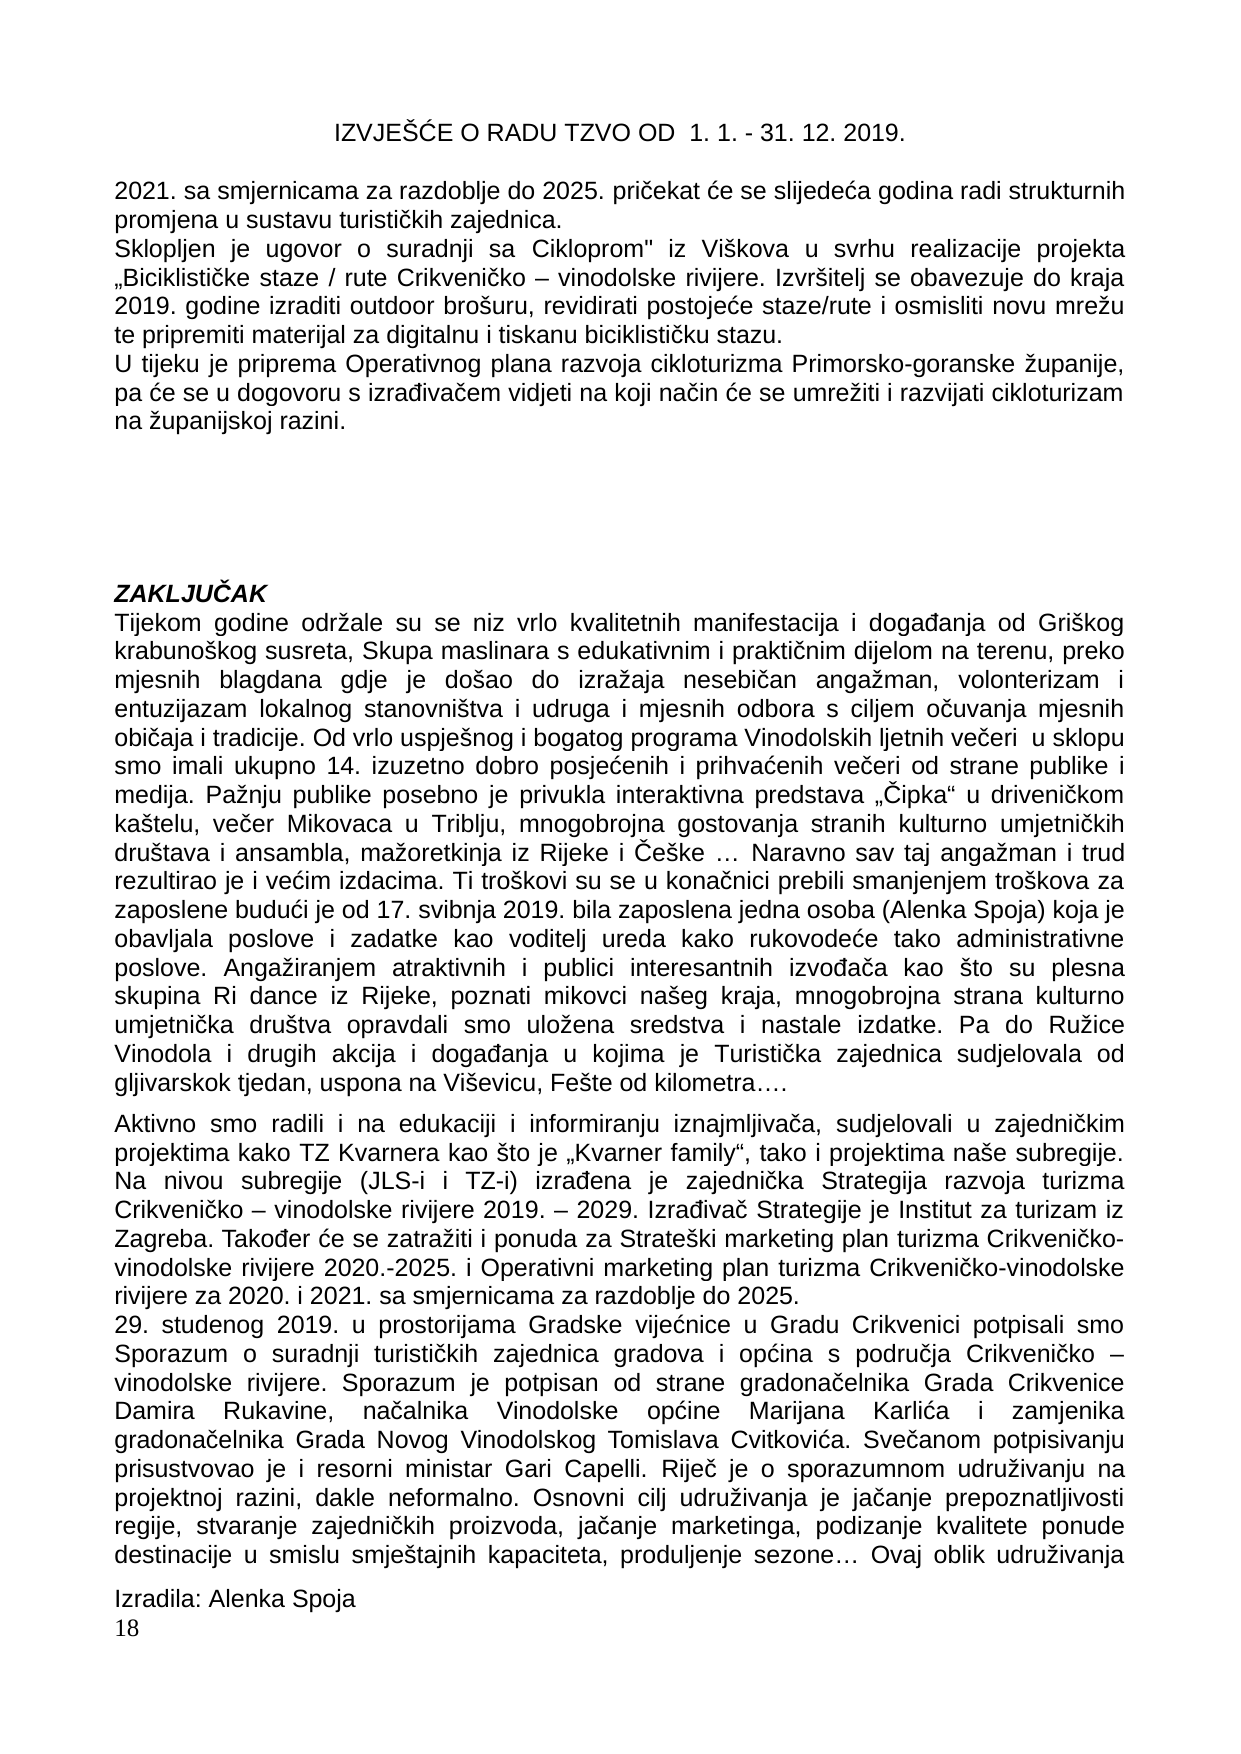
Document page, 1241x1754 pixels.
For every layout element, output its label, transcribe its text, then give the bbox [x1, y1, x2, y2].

text 29. studenog 2019. u prostorijama Gradske vijećnice u Gradu Crikvenici potpisali smo Sporazum o suradnji turističkih zajednica gradova i općina s područja Crikveničko – vinodolske rivijere. Sporazum je potpisan od strane gradonačelnika Grada Crikvenice Damira Rukavine, načalnika Vinodolske općine Marijana Karlića i zamjenika gradonačelnika Grada Novog Vinodolskog Tomislava Cvitkovića. Svečanom potpisivanju prisustvovao je i resorni ministar Gari Capelli. Riječ je o sporazumnom udruživanju na projektnoj razini, dakle neformalno. Osnovni cilj udruživanja je jačanje prepoznatljivosti regije, stvaranje zajedničkih proizvoda, jačanje marketinga, podizanje kvalitete ponude destinacije u smislu smještajnih kapaciteta, produljenje sezone… Ovaj oblik udruživanja [114, 1310, 1126, 1569]
text Sklopljen je ugovor o suradnji sa Cikloprom" iz Viškova u svrhu realizacije projekta „Biciklističke staze / rute Crikveničko – vinodolske rivijere. Izvršitelj se obavezuje do kraja 2019. godine izraditi outdoor brošuru, revidirati postojeće staze/rute i osmisliti novu mrežu te pripremiti materijal za digitalnu i tiskanu biciklističku stazu. [114, 234, 1126, 349]
text 2021. sa smjernicama za razdoblje do 2025. pričekat će se slijedeća godina radi strukturnih promjena u sustavu turističkih zajednica. [114, 176, 1126, 234]
text U tijeku je priprema Operativnog plana razvoja cikloturizma Primorsko-goranske županije, pa će se u dogovoru s izrađivačem vidjeti na koji način će se umrežiti i razvijati cikloturizam na županijskoj razini. [114, 349, 1126, 435]
text Aktivno smo radili i na edukaciji i informiranju iznajmljivača, sudjelovali u zajedničkim projektima kako TZ Kvarnera kao što je „Kvarner family“, tako i projektima naše subregije. Na nivou subregije (JLS-i i TZ-i) izrađena je zajednička Strategija razvoja turizma Crikveničko – vinodolske rivijere 2019. – 2029. Izrađivač Strategije je Institut za turizam iz Zagreba. Također će se zatražiti i ponuda za Strateški marketing plan turizma Crikveničko-vinodolske rivijere 2020.-2025. i Operativni marketing plan turizma Crikveničko-vinodolske rivijere za 2020. i 2021. sa smjernicama za razdoblje do 2025. [114, 1109, 1126, 1310]
text Tijekom godine održale su se niz vrlo kvalitetnih manifestacija i događanja od Griškog krabunoškog susreta, Skupa maslinara s edukativnim i praktičnim dijelom na terenu, preko mjesnih blagdana gdje je došao do izražaja nesebičan angažman, volonterizam i entuzijazam lokalnog stanovništva i udruga i mjesnih odbora s ciljem očuvanja mjesnih običaja i tradicije. Od vrlo uspješnog i bogatog programa Vinodolskih ljetnih večeri u sklopu smo imali ukupno 14. izuzetno dobro posjećenih i prihvaćenih večeri od strane publike i medija. Pažnju publike posebno je privukla interaktivna predstava „Čipka“ u driveničkom kaštelu, večer Mikovaca u Triblju, mnogobrojna gostovanja stranih kulturno umjetničkih društava i ansambla, mažoretkinja iz Rijeke i Češke … Naravno sav taj angažman i trud rezultirao je i većim izdacima. Ti troškovi su se u konačnici prebili smanjenjem troškova za zaposlene budući je od 17. svibnja 2019. bila zaposlena jedna osoba (Alenka Spoja) koja je obavljala poslove i zadatke kao voditelj ureda kako rukovodeće tako administrativne poslove. Angažiranjem atraktivnih i publici interesantnih izvođača kao što su plesna skupina Ri dance iz Rijeke, poznati mikovci našeg kraja, mnogobrojna strana kulturno umjetnička društva opravdali smo uložena sredstva i nastale izdatke. Pa do Ružice Vinodola i drugih akcija i događanja u kojima je Turistička zajednica sudjelovala od gljivarskok tjedan, uspona na Viševicu, Fešte od kilometra…. [114, 608, 1126, 1096]
text ZAKLJUČAK [114, 579, 1126, 608]
